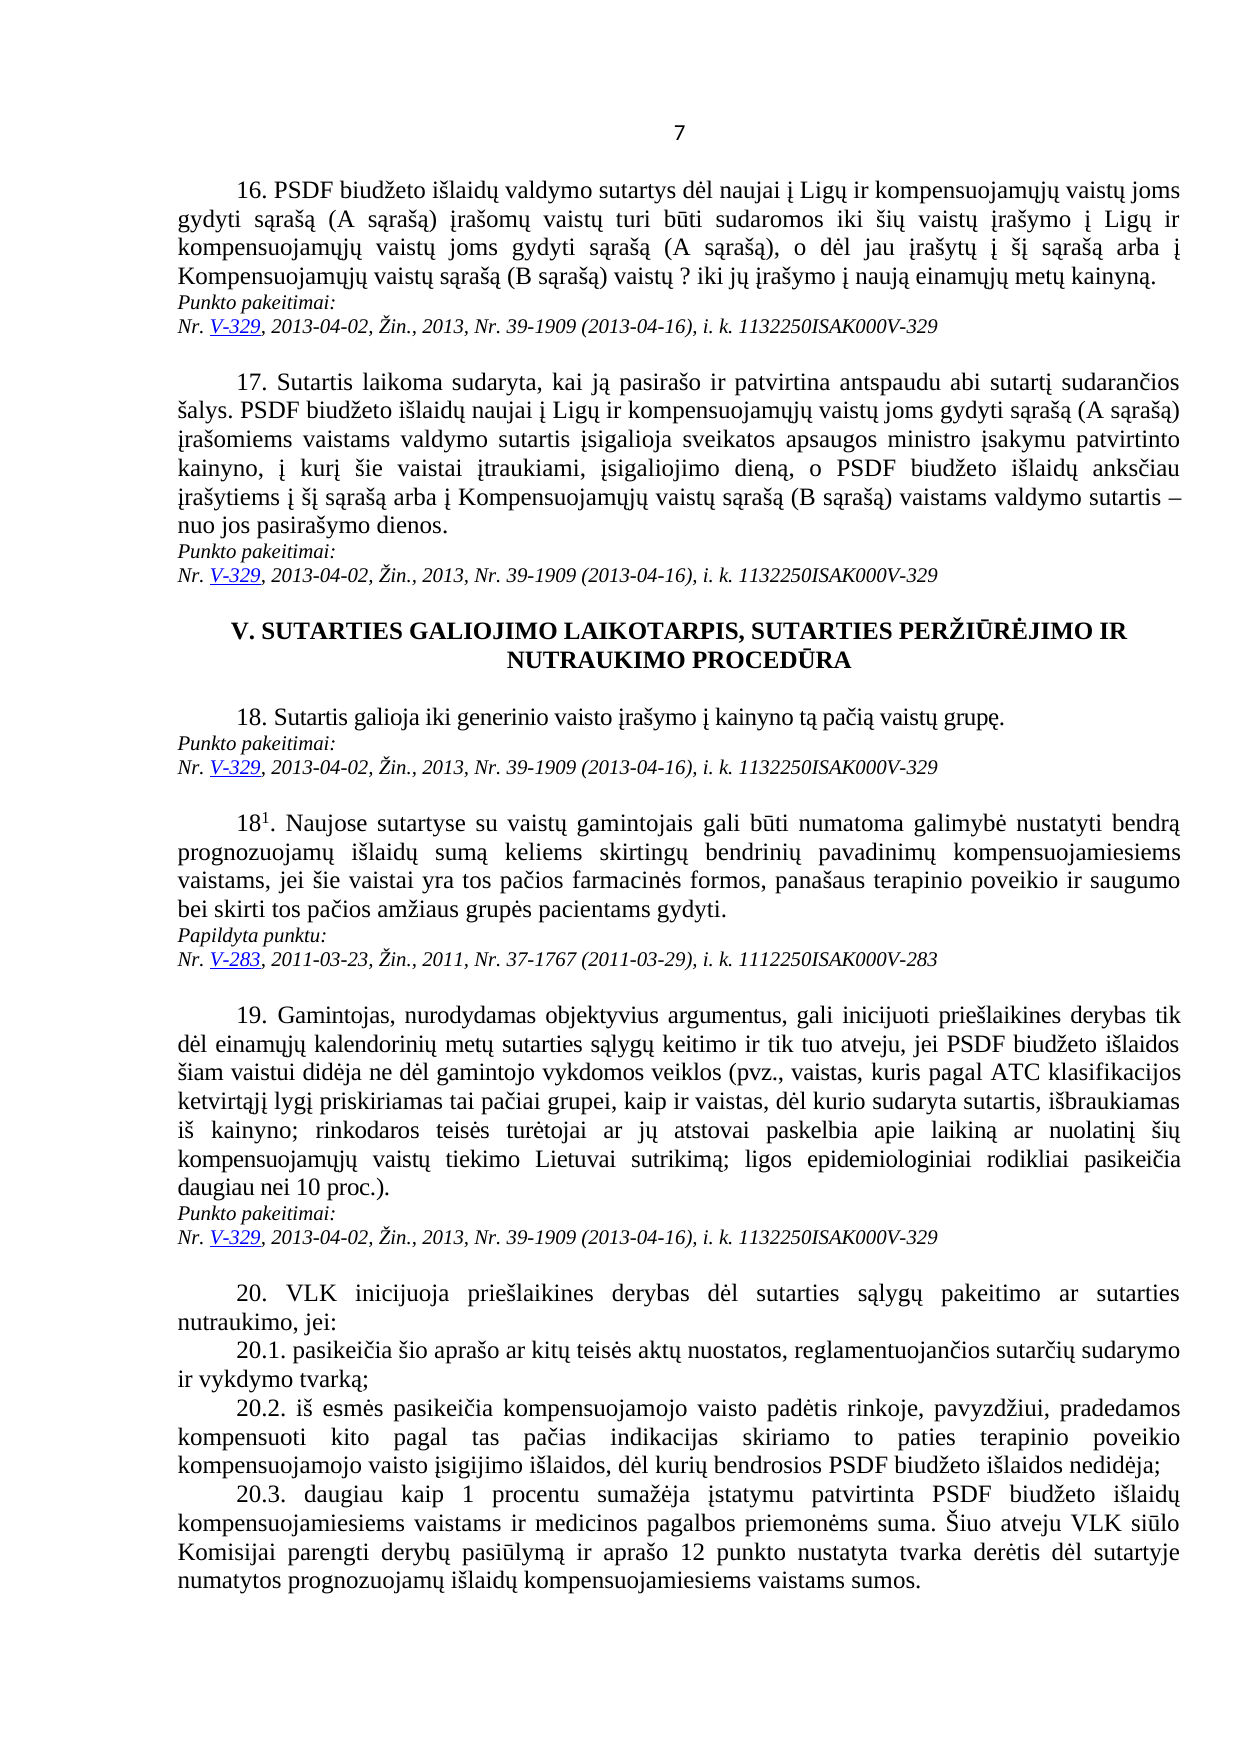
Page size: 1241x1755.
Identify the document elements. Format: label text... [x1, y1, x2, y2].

text 19. Gamintojas, nurodydamas objektyvius argumentus, gali inicijuoti priešlaikines derybas tik dėl einamųjų kalendorinių metų sutarties sąlygų keitimo ir tik tuo atveju, jei PSDF biudžeto išlaidos šiam vaistui didėja ne dėl gamintojo vykdomos veiklos (pvz., vaistas, kuris pagal ATC klasifikacijos ketvirtąjį lygį priskiriamas tai pačiai grupei, kaip ir vaistas, dėl kurio sudaryta sutartis, išbraukiamas iš kainyno; rinkodaros teisės turėtojai ar jų atstovai paskelbia apie laikiną ar nuolatinį šių kompensuojamųjų vaistų tiekimo Lietuvai sutrikimą; ligos epidemiologiniai rodikliai pasikeičia daugiau nei 10 proc.). [177, 1000, 1181, 1201]
text Papildyta punktu: [177, 923, 1181, 947]
text 18. Sutartis galioja iki generinio vaisto įrašymo į kainyno tą pačią vaistų grupę. [177, 702, 1181, 731]
text 17. Sutartis laikoma sudaryta, kai ją pasirašo ir patvirtina antspaudu abi sutartį sudarančios šalys. PSDF biudžeto išlaidų naujai į Ligų ir kompensuojamųjų vaistų joms gydyti sąrašą (A sąrašą) įrašomiems vaistams valdymo sutartis įsigalioja sveikatos apsaugos ministro įsakymu patvirtinto kainyno, į kurį šie vaistai įtraukiami, įsigaliojimo dieną, o PSDF biudžeto išlaidų anksčiau įrašytiems į šį sąrašą arba į Kompensuojamųjų vaistų sąrašą (B sąrašą) vaistams valdymo sutartis – nuo jos pasirašymo dienos. [177, 367, 1181, 539]
text Punkto pakeitimai: [177, 1201, 1181, 1225]
text 16. PSDF biudžeto išlaidų valdymo sutartys dėl naujai į Ligų ir kompensuojamųjų vaistų joms gydyti sąrašą (A sąrašą) įrašomų vaistų turi būti sudaromos iki šių vaistų įrašymo į Ligų ir kompensuojamųjų vaistų joms gydyti sąrašą (A sąrašą), o dėl jau įrašytų į šį sąrašą arba į Kompensuojamųjų vaistų sąrašą (B sąrašą) vaistų ? iki jų įrašymo į naują einamųjų metų kainyną. [177, 175, 1181, 290]
text Nr. V-329, 2013-04-02, Žin., 2013, Nr. 39-1909 (2013-04-16), i. k. 1132250ISAK000V-329 [177, 1225, 1181, 1249]
text Nr. V-329, 2013-04-02, Žin., 2013, Nr. 39-1909 (2013-04-16), i. k. 1132250ISAK000V-329 [177, 563, 1181, 587]
text Punkto pakeitimai: [177, 731, 1181, 755]
text Punkto pakeitimai: [177, 539, 1181, 563]
text 20.2. iš esmės pasikeičia kompensuojamojo vaisto padėtis rinkoje, pavyzdžiui, pradedamos kompensuoti kito pagal tas pačias indikacijas skiriamo to paties terapinio poveikio kompensuojamojo vaisto įsigijimo išlaidos, dėl kurių bendrosios PSDF biudžeto išlaidos nedidėja; [177, 1393, 1181, 1479]
text Nr. V-329, 2013-04-02, Žin., 2013, Nr. 39-1909 (2013-04-16), i. k. 1132250ISAK000V-329 [177, 755, 1181, 779]
text 181. Naujose sutartyse su vaistų gamintojais gali būti numatoma galimybė nustatyti bendrą prognozuojamų išlaidų sumą keliems skirtingų bendrinių pavadinimų kompensuojamiesiems vaistams, jei šie vaistai yra tos pačios farmacinės formos, panašaus terapinio poveikio ir saugumo bei skirti tos pačios amžiaus grupės pacientams gydyti. [177, 808, 1181, 923]
text Nr. V-283, 2011-03-23, Žin., 2011, Nr. 37-1767 (2011-03-29), i. k. 1112250ISAK000V-283 [177, 947, 1181, 971]
text 20.1. pasikeičia šio aprašo ar kitų teisės aktų nuostatos, reglamentuojančios sutarčių sudarymo ir vykdymo tvarką; [177, 1336, 1181, 1393]
text 20.3. daugiau kaip 1 procentu sumažėja įstatymu patvirtinta PSDF biudžeto išlaidų kompensuojamiesiems vaistams ir medicinos pagalbos priemonėms suma. Šiuo atveju VLK siūlo Komisijai parengti derybų pasiūlymą ir aprašo 12 punkto nustatyta tvarka derėtis dėl sutartyje numatytos prognozuojamų išlaidų kompensuojamiesiems vaistams sumos. [177, 1479, 1181, 1594]
text V. SUTARTIES GALIOJIMO LAIKOTARPIS, SUTARTIES PERŽIŪRĖJIMO IR NUTRAUKIMO PROCEDŪRA [177, 616, 1181, 674]
text Nr. V-329, 2013-04-02, Žin., 2013, Nr. 39-1909 (2013-04-16), i. k. 1132250ISAK000V-329 [177, 314, 1181, 338]
text Punkto pakeitimai: [177, 290, 1181, 314]
text 20. VLK inicijuoja priešlaikines derybas dėl sutarties sąlygų pakeitimo ar sutarties nutraukimo, jei: [177, 1278, 1181, 1336]
